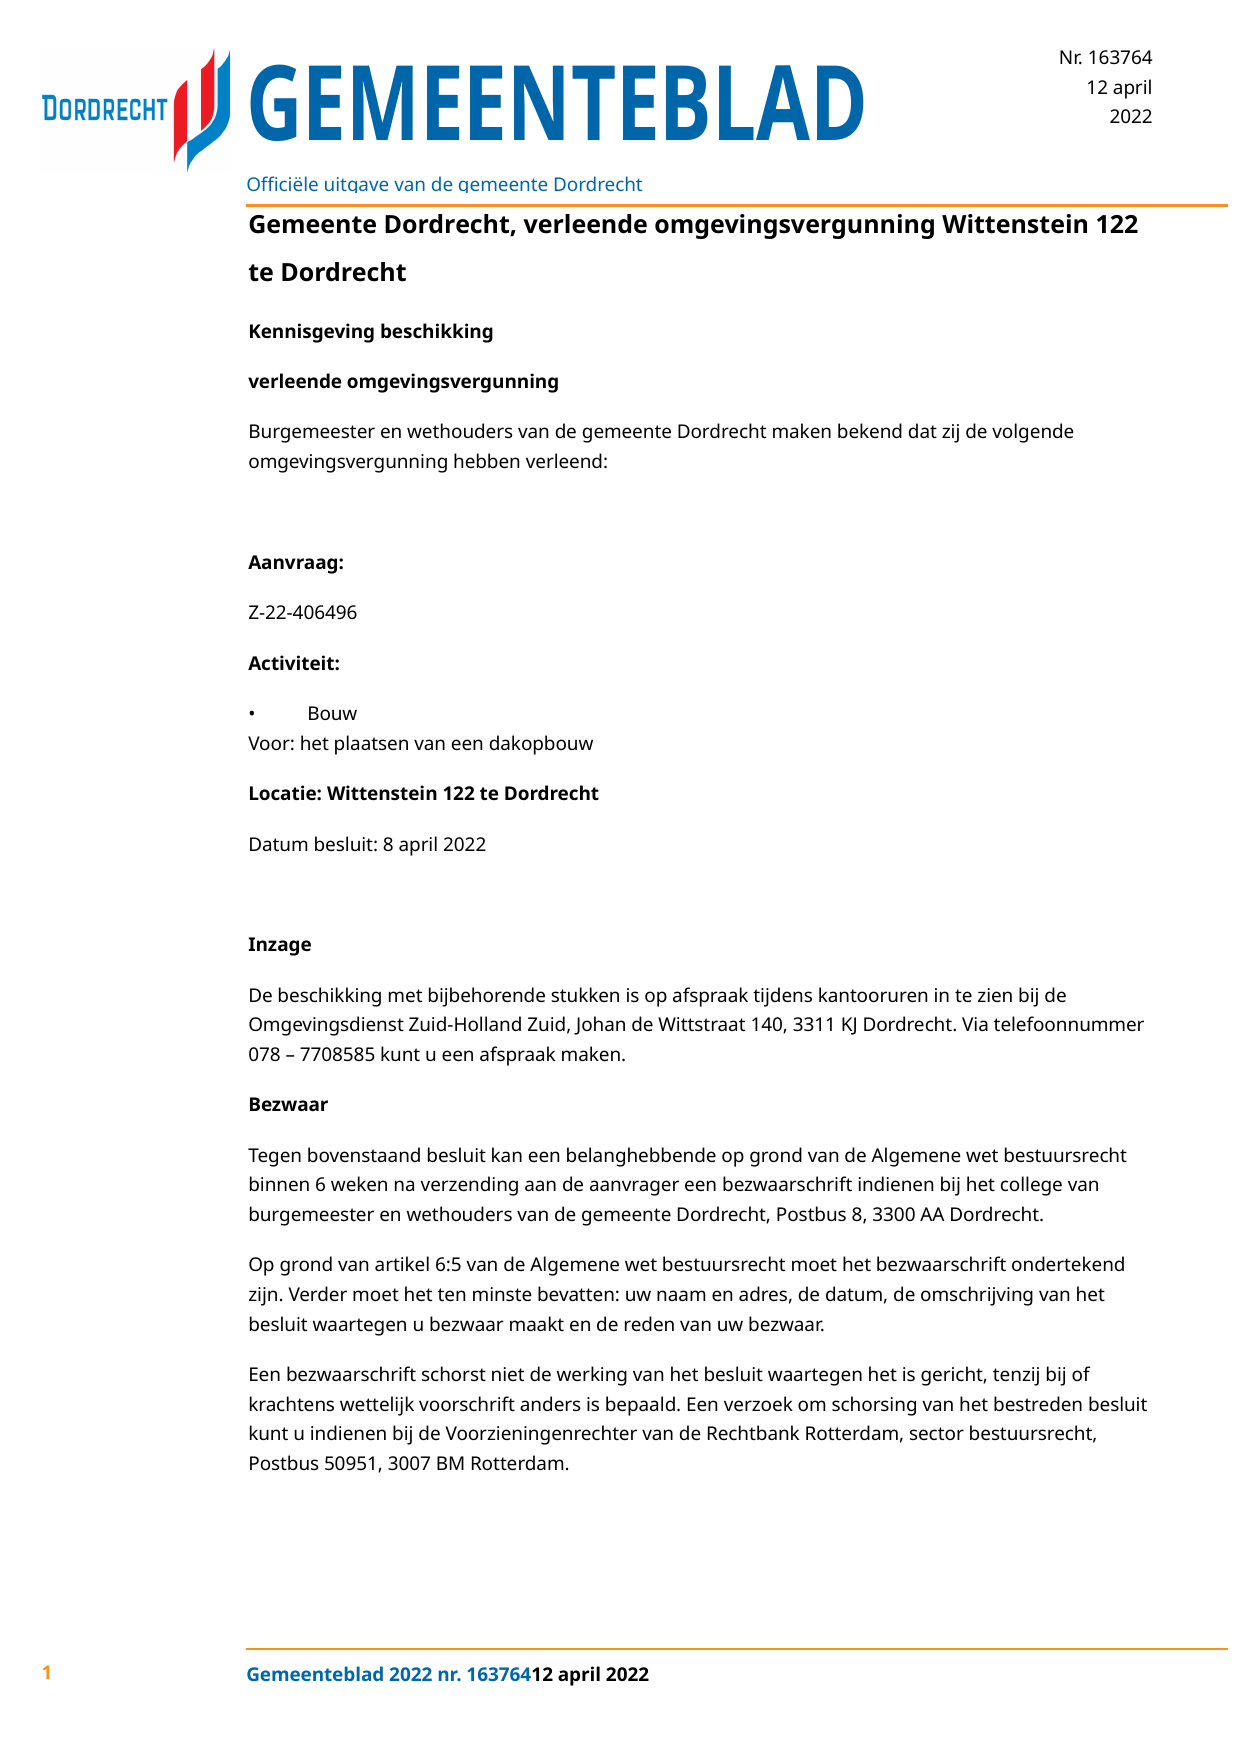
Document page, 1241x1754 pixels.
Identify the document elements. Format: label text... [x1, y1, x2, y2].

text Locatie: Wittenstein 122 te Dordrecht [248, 780, 1152, 806]
text Gemeente Dordrecht, verleende omgevingsvergunning Wittenstein 122 te Dordrecht [248, 207, 1152, 288]
text Tegen bovenstaand besluit kan een belanghebbende op grond van de Algemene wet bestuursrecht binnen 6 weken na verzending aan de aanvrager een bezwaarschrift indienen bij het college van burgemeester en wethouders van de gemeente Dordrecht, Postbus 8, 3300 AA Dordrecht. [248, 1142, 1152, 1227]
text Z-22-406496 [248, 599, 1152, 625]
text Datum besluit: 8 april 2022 [248, 831, 1152, 857]
text verleende omgevingsvergunning [248, 368, 1152, 394]
text Activiteit: [248, 650, 1152, 676]
list Bouw [248, 700, 1152, 726]
text Aanvraag: [248, 549, 1152, 575]
text De beschikking met bijbehorende stukken is op afspraak tijdens kantooruren in te zien bij de Omgevingsdienst Zuid-Holland Zuid, Johan de Wittstraat 140, 3311 KJ Dordrecht. Via telefoonnummer 078 – 7708585 kunt u een afspraak maken. [248, 982, 1152, 1067]
text Bezwaar [248, 1092, 1152, 1117]
text Inzage [248, 932, 1152, 957]
text Burgemeester en wethouders van de gemeente Dordrecht maken bekend dat zij de volgende omgevingsvergunning hebben verleend: [248, 419, 1152, 474]
text Op grond van artikel 6:5 van de Algemene wet bestuursrecht moet het bezwaarschrift ondertekend zijn. Verder moet het ten minste bevatten: uw naam en adres, de datum, de omschrijving van het besluit waartegen u bezwaar maakt en de reden van uw bezwaar. [248, 1252, 1152, 1337]
text Een bezwaarschrift schorst niet de werking van het besluit waartegen het is gericht, tenzij bij of krachtens wettelijk voorschrift anders is bepaald. Een verzoek om schorsing van het bestreden besluit kunt u indienen bij de Voorzieningenrechter van de Rechtbank Rotterdam, sector bestuursrecht, Postbus 50951, 3007 BM Rotterdam. [248, 1361, 1152, 1476]
picture [41, 47, 231, 172]
text Kennisgeving beschikking [248, 318, 1152, 344]
text Voor: het plaatsen van een dakopbouw [248, 730, 1152, 756]
